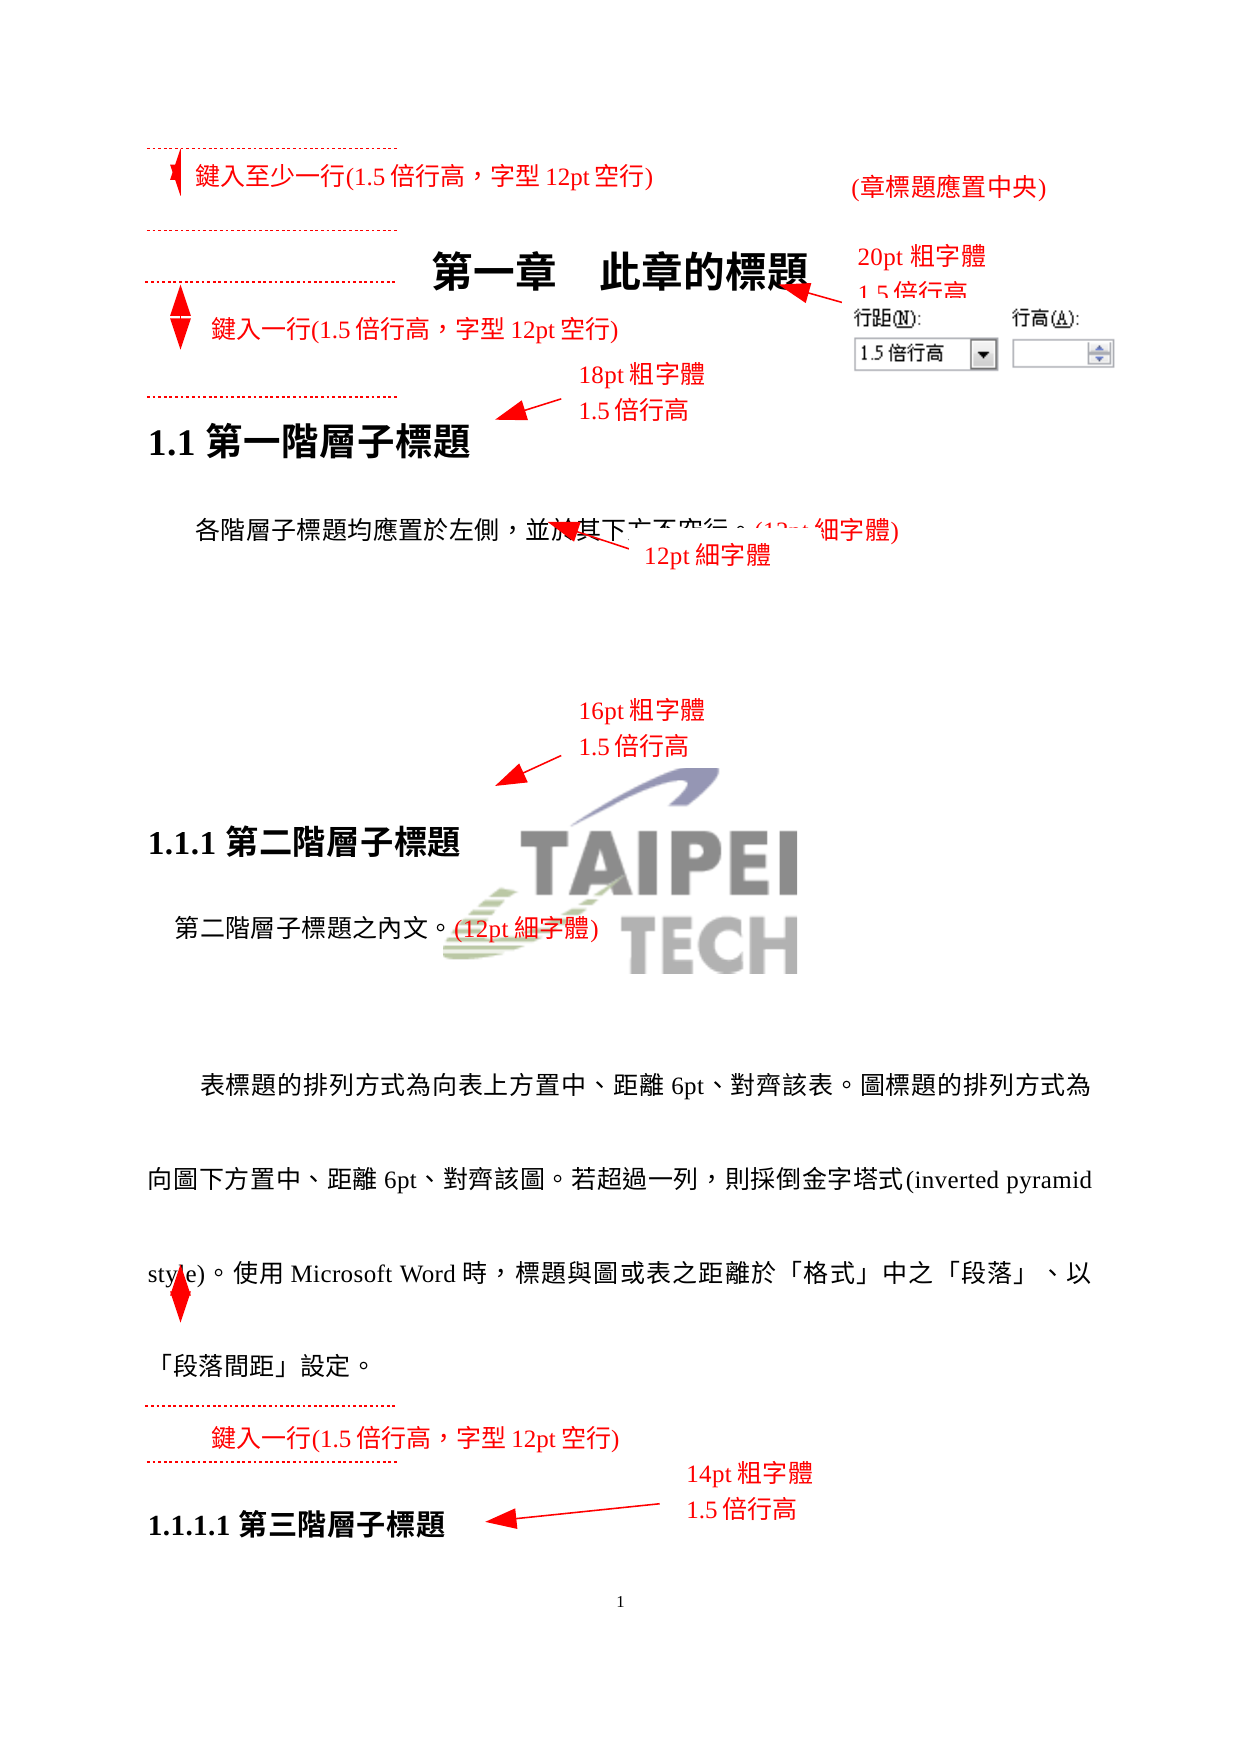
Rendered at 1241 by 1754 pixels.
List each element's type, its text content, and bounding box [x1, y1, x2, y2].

text 1.1.1 第二階層子標題 [148, 798, 1092, 861]
text 1.5倍行高 [686, 1489, 841, 1523]
text 第一章 此章的標題 [148, 228, 1092, 298]
text [196, 302, 635, 352]
text 鍵入一行(1.5倍行高，字型12pt空行) [211, 309, 620, 344]
text 1.5倍行高 [578, 391, 737, 421]
text 16pt粗字體 [578, 690, 734, 726]
text 1.5倍行高 [857, 273, 1039, 298]
text 12pt細字體 [644, 535, 806, 572]
text 1.5倍行高 [578, 726, 734, 761]
text 14pt粗字體 [686, 1453, 841, 1489]
text 第二階層子標題之內文。(12pt細字體) [148, 884, 1092, 947]
text 20pt 粗字體 [857, 237, 1039, 273]
text (章標題應置中央) [851, 168, 1092, 203]
text 表標題的排列方式為向表上方置中、距離6pt、對齊該表。圖標題的排列方式為向圖下方置中、距離6pt、對齊該圖。若超過一列，則採倒金字塔式(inverted pyramid style)。使用Microsoft Word時，標題與圖或表之距離於「格式」中之「段落」、以「段落間距」設定。 [148, 1042, 1092, 1386]
text 鍵入一行(1.5倍行高，字型12pt空行) [212, 1418, 620, 1453]
text 1.1.1.1 第三階層子標題 [148, 1481, 1092, 1543]
text 1.1 第一階層子標題 [148, 397, 1092, 460]
text 鍵入至少一行(1.5倍行高，字型12pt空行) [196, 156, 718, 191]
text 各階層子標題均應置於左側，並於其下方不空行。(12pt細字體) [148, 487, 1092, 627]
text 18pt粗字體 [578, 354, 737, 391]
